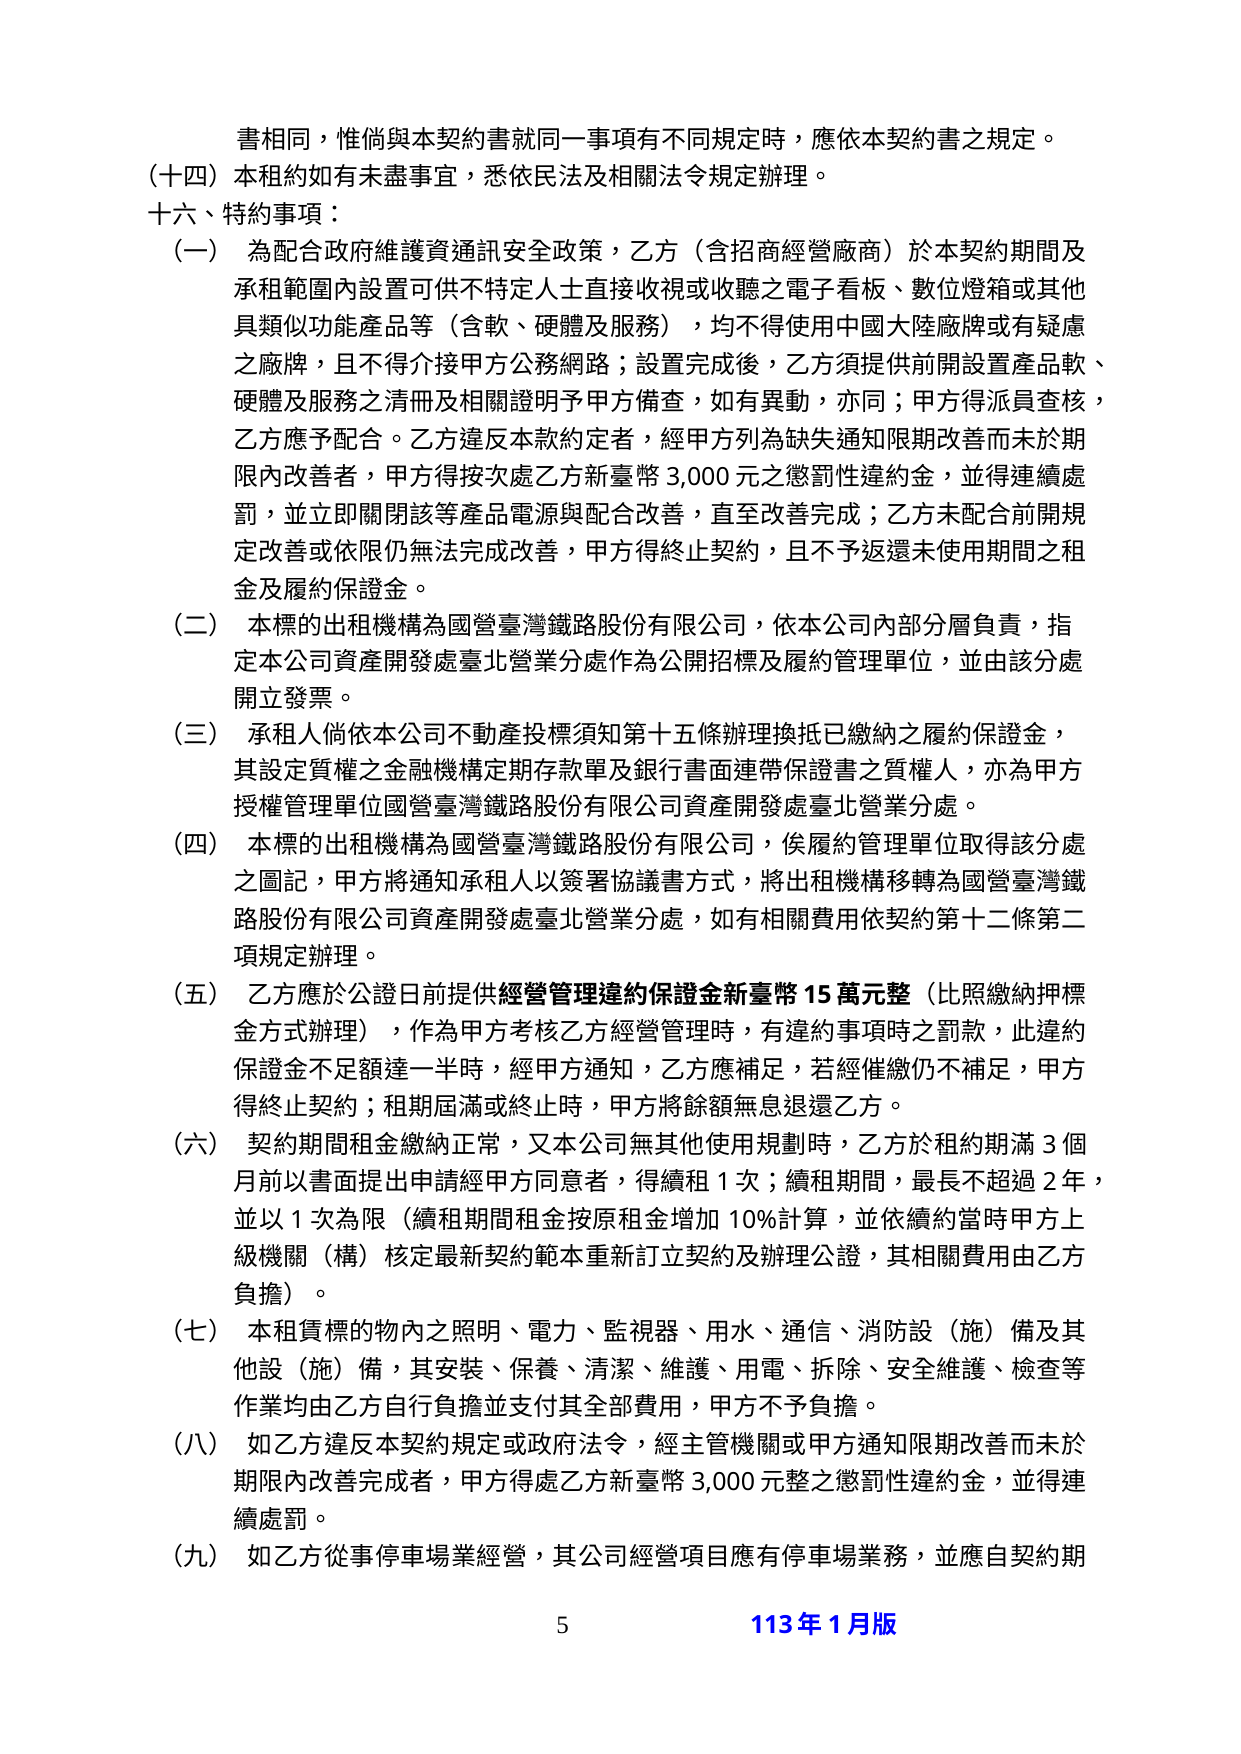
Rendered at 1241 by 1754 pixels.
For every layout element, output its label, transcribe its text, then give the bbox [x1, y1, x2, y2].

list 本標的出租機構為國營臺灣鐵路股份有限公司，俟履約管理單位取得該分處之圖記，甲方將通知承租人以簽署協議書方式，將出租機構移轉為國營臺灣鐵路股份有限公司資產開發處臺北營業分處，如有相關費用依契約第十二條第二項規定辦理。 [158, 823, 1087, 973]
list 本標的出租機構為國營臺灣鐵路股份有限公司，依本公司內部分層負責，指定本公司資產開發處臺北營業分處作為公開招標及履約管理單位，並由該分處開立發票。 [158, 606, 1092, 714]
list 承租人倘依本公司不動產投標須知第十五條辦理換抵已繳納之履約保證金，其設定質權之金融機構定期存款單及銀行書面連帶保證書之質權人，亦為甲方授權管理單位國營臺灣鐵路股份有限公司資產開發處臺北營業分處。 [158, 714, 1092, 823]
list 本租約如有未盡事宜，悉依民法及相關法令規定辦理。 [133, 156, 1087, 193]
list 本租賃標的物內之照明、電力、監視器、用水、通信、消防設（施）備及其他設（施）備，其安裝、保養、清潔、維護、用電、拆除、安全維護、檢查等作業均由乙方自行負擔並支付其全部費用，甲方不予負擔。 [158, 1311, 1087, 1423]
list 如乙方違反本契約規定或政府法令，經主管機關或甲方通知限期改善而未於期限內改善完成者，甲方得處乙方新臺幣3,000元整之懲罰性違約金，並得連續處罰。 [158, 1423, 1087, 1536]
list 為配合政府維護資通訊安全政策，乙方（含招商經營廠商）於本契約期間及承租範圍內設置可供不特定人士直接收視或收聽之電子看板、數位燈箱或其他具類似功能產品等（含軟、硬體及服務），均不得使用中國大陸廠牌或有疑慮之廠牌，且不得介接甲方公務網路；設置完成後，乙方須提供前開設置產品軟、硬體及服務之清冊及相關證明予甲方備查，如有異動，亦同；甲方得派員查核，乙方應予配合。乙方違反本款約定者，經甲方列為缺失通知限期改善而未於期限內改善者，甲方得按次處乙方新臺幣3,000元之懲罰性違約金，並得連續處罰，並立即關閉該等產品電源與配合改善，直至改善完成；乙方未配合前開規定改善或依限仍無法完成改善，甲方得終止契約，且不予返還未使用期間之租金及履約保證金。 [158, 231, 1087, 606]
list 如乙方從事停車場業經營，其公司經營項目應有停車場業務，並應自契約期 [158, 1536, 1087, 1573]
text 十六、特約事項： [148, 193, 1087, 231]
list 書相同，惟倘與本契約書就同一事項有不同規定時，應依本契約書之規定。 [133, 118, 1087, 156]
list 契約期間租金繳納正常，又本公司無其他使用規劃時，乙方於租約期滿3個月前以書面提出申請經甲方同意者，得續租1次；續租期間，最長不超過2年，並以1次為限（續租期間租金按原租金增加10%計算，並依續約當時甲方上級機關（構）核定最新契約範本重新訂立契約及辦理公證，其相關費用由乙方負擔）。 [158, 1123, 1087, 1311]
list 乙方應於公證日前提供經營管理違約保證金新臺幣15萬元整（比照繳納押標金方式辦理），作為甲方考核乙方經營管理時，有違約事項時之罰款，此違約保證金不足額達一半時，經甲方通知，乙方應補足，若經催繳仍不補足，甲方得終止契約；租期屆滿或終止時，甲方將餘額無息退還乙方。 [158, 973, 1087, 1123]
